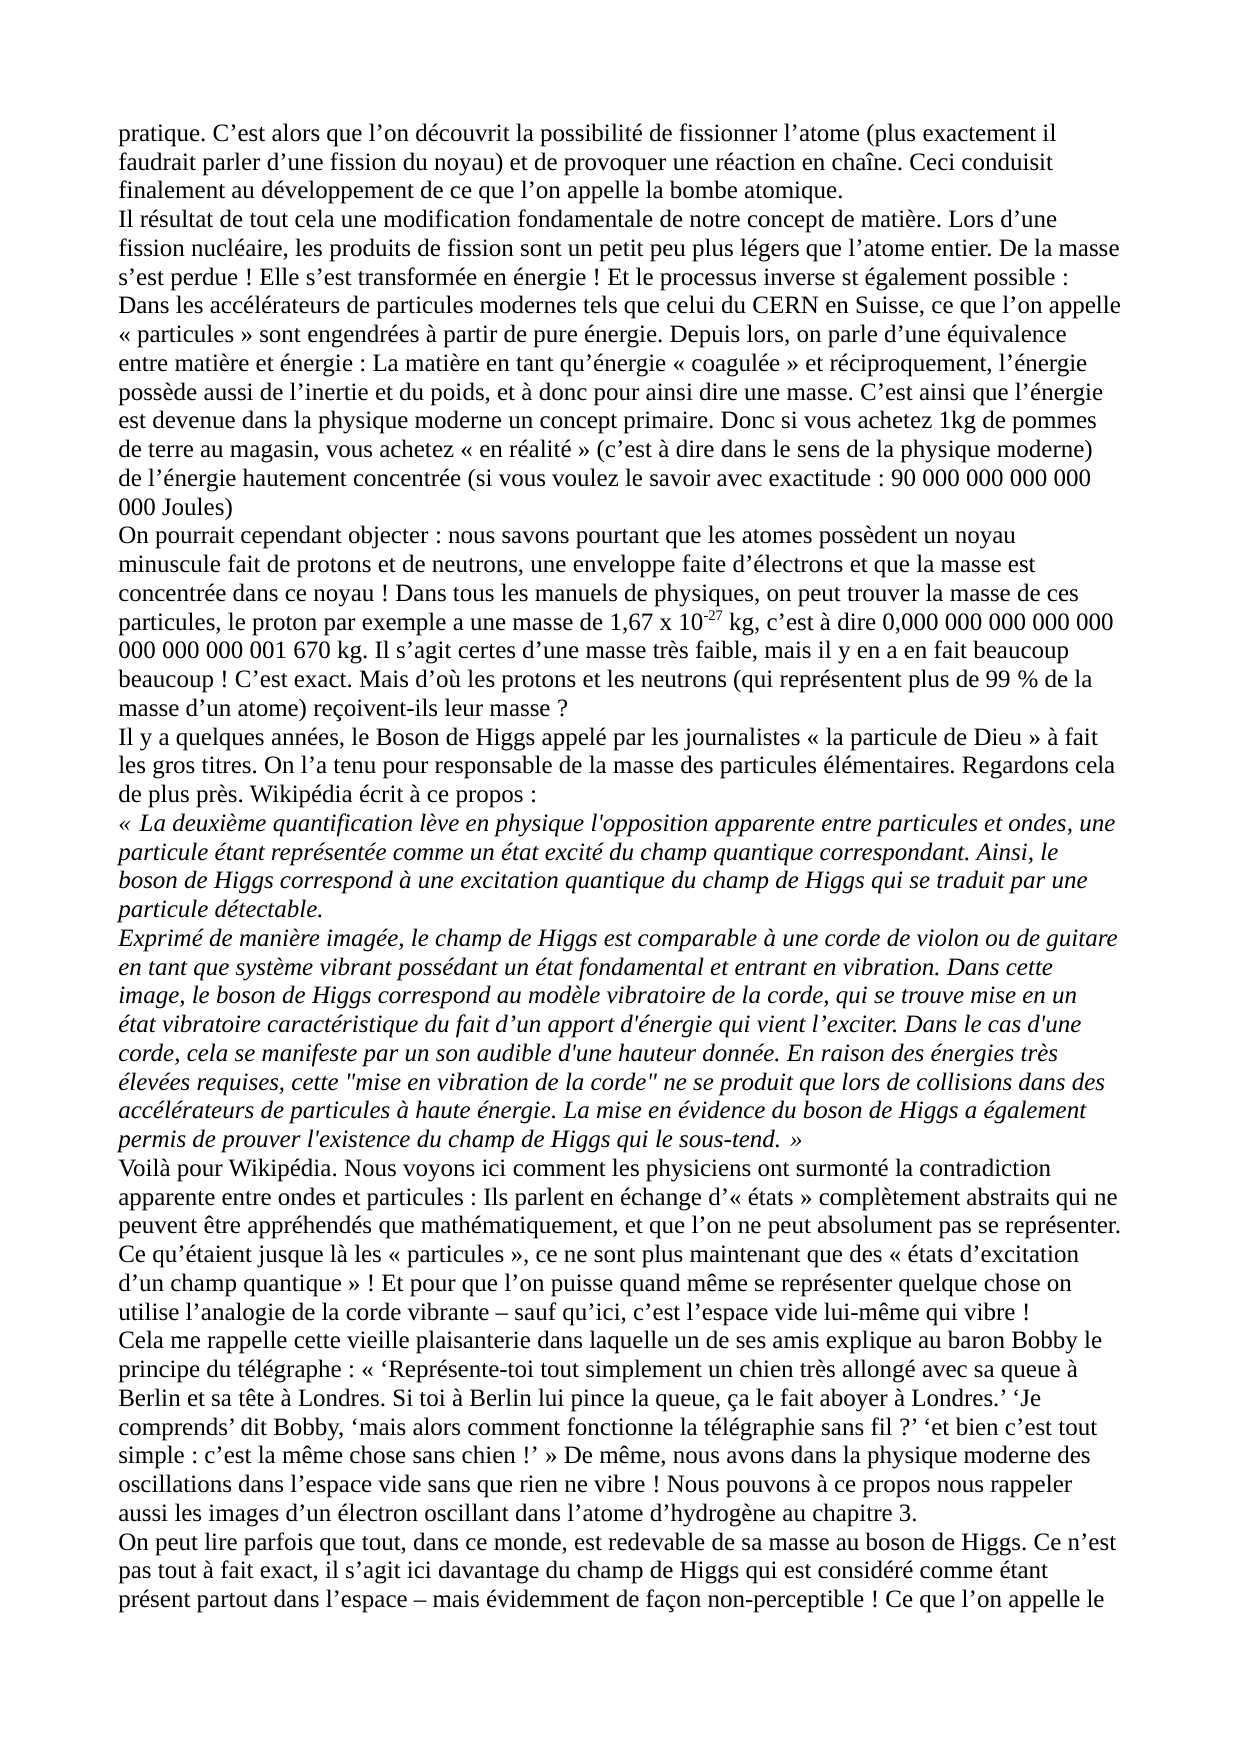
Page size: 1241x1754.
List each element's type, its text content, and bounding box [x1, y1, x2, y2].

text pratique. C’est alors que l’on découvrit la possibilité de fissionner l’atome (plus exactement il faudrait parler d’une fission du noyau) et de provoquer une réaction en chaîne. Ceci conduisit finalement au développement de ce que l’on appelle la bombe atomique. [118, 118, 1122, 204]
text Voilà pour Wikipédia. Nous voyons ici comment les physiciens ont surmonté la contradiction apparente entre ondes et particules : Ils parlent en échange d’« états » complètement abstraits qui ne peuvent être appréhendés que mathématiquement, et que l’on ne peut absolument pas se représenter. Ce qu’étaient jusque là les « particules », ce ne sont plus maintenant que des « états d’excitation d’un champ quantique » ! Et pour que l’on puisse quand même se représenter quelque chose on utilise l’analogie de la corde vibrante – sauf qu’ici, c’est l’espace vide lui-même qui vibre ! [118, 1153, 1122, 1326]
text Exprimé de manière imagée, le champ de Higgs est comparable à une corde de violon ou de guitare en tant que système vibrant possédant un état fondamental et entrant en vibration. Dans cette image, le boson de Higgs correspond au modèle vibratoire de la corde, qui se trouve mise en un état vibratoire caractéristique du fait d’un apport d'énergie qui vient l’exciter. Dans le cas d'une corde, cela se manifeste par un son audible d'une hauteur donnée. En raison des énergies très élevées requises, cette "mise en vibration de la corde" ne se produit que lors de collisions dans des accélérateurs de particules à haute énergie. La mise en évidence du boson de Higgs a également permis de prouver l'existence du champ de Higgs qui le sous-tend. » [118, 923, 1122, 1153]
text Il y a quelques années, le Boson de Higgs appelé par les journalistes « la particule de Dieu » à fait les gros titres. On l’a tenu pour responsable de la masse des particules élémentaires. Regardons cela de plus près. Wikipédia écrit à ce propos : [118, 722, 1122, 808]
text On peut lire parfois que tout, dans ce monde, est redevable de sa masse au boson de Higgs. Ce n’est pas tout à fait exact, il s’agit ici davantage du champ de Higgs qui est considéré comme étant présent partout dans l’espace – mais évidemment de façon non-perceptible ! Ce que l’on appelle le [118, 1527, 1122, 1613]
text Il résultat de tout cela une modification fondamentale de notre concept de matière. Lors d’une fission nucléaire, les produits de fission sont un petit peu plus légers que l’atome entier. De la masse s’est perdue ! Elle s’est transformée en énergie ! Et le processus inverse st également possible : Dans les accélérateurs de particules modernes tels que celui du CERN en Suisse, ce que l’on appelle « particules » sont engendrées à partir de pure énergie. Depuis lors, on parle d’une équivalence entre matière et énergie : La matière en tant qu’énergie « coagulée » et réciproquement, l’énergie possède aussi de l’inertie et du poids, et à donc pour ainsi dire une masse. C’est ainsi que l’énergie est devenue dans la physique moderne un concept primaire. Donc si vous achetez 1kg de pommes de terre au magasin, vous achetez « en réalité » (c’est à dire dans le sens de la physique moderne) de l’énergie hautement concentrée (si vous voulez le savoir avec exactitude : 90 000 000 000 000 000 Joules) [118, 204, 1122, 521]
text Cela me rappelle cette vieille plaisanterie dans laquelle un de ses amis explique au baron Bobby le principe du télégraphe : « ‘Représente-toi tout simplement un chien très allongé avec sa queue à Berlin et sa tête à Londres. Si toi à Berlin lui pince la queue, ça le fait aboyer à Londres.’ ‘Je comprends’ dit Bobby, ‘mais alors comment fonctionne la télégraphie sans fil ?’ ‘et bien c’est tout simple : c’est la même chose sans chien !’ » De même, nous avons dans la physique moderne des oscillations dans l’espace vide sans que rien ne vibre ! Nous pouvons à ce propos nous rappeler aussi les images d’un électron oscillant dans l’atome d’hydrogène au chapitre 3. [118, 1326, 1122, 1527]
text « La deuxième quantification lève en physique l'opposition apparente entre particules et ondes, une particule étant représentée comme un état excité du champ quantique correspondant. Ainsi, le boson de Higgs correspond à une excitation quantique du champ de Higgs qui se traduit par une particule détectable. [118, 808, 1122, 923]
text On pourrait cependant objecter : nous savons pourtant que les atomes possèdent un noyau minuscule fait de protons et de neutrons, une enveloppe faite d’électrons et que la masse est concentrée dans ce noyau ! Dans tous les manuels de physiques, on peut trouver la masse de ces particules, le proton par exemple a une masse de 1,67 x 10-27 kg, c’est à dire 0,000 000 000 000 000 000 000 000 001 670 kg. Il s’agit certes d’une masse très faible, mais il y en a en fait beaucoup beaucoup ! C’est exact. Mais d’où les protons et les neutrons (qui représentent plus de 99 % de la masse d’un atome) reçoivent-ils leur masse ? [118, 521, 1122, 722]
